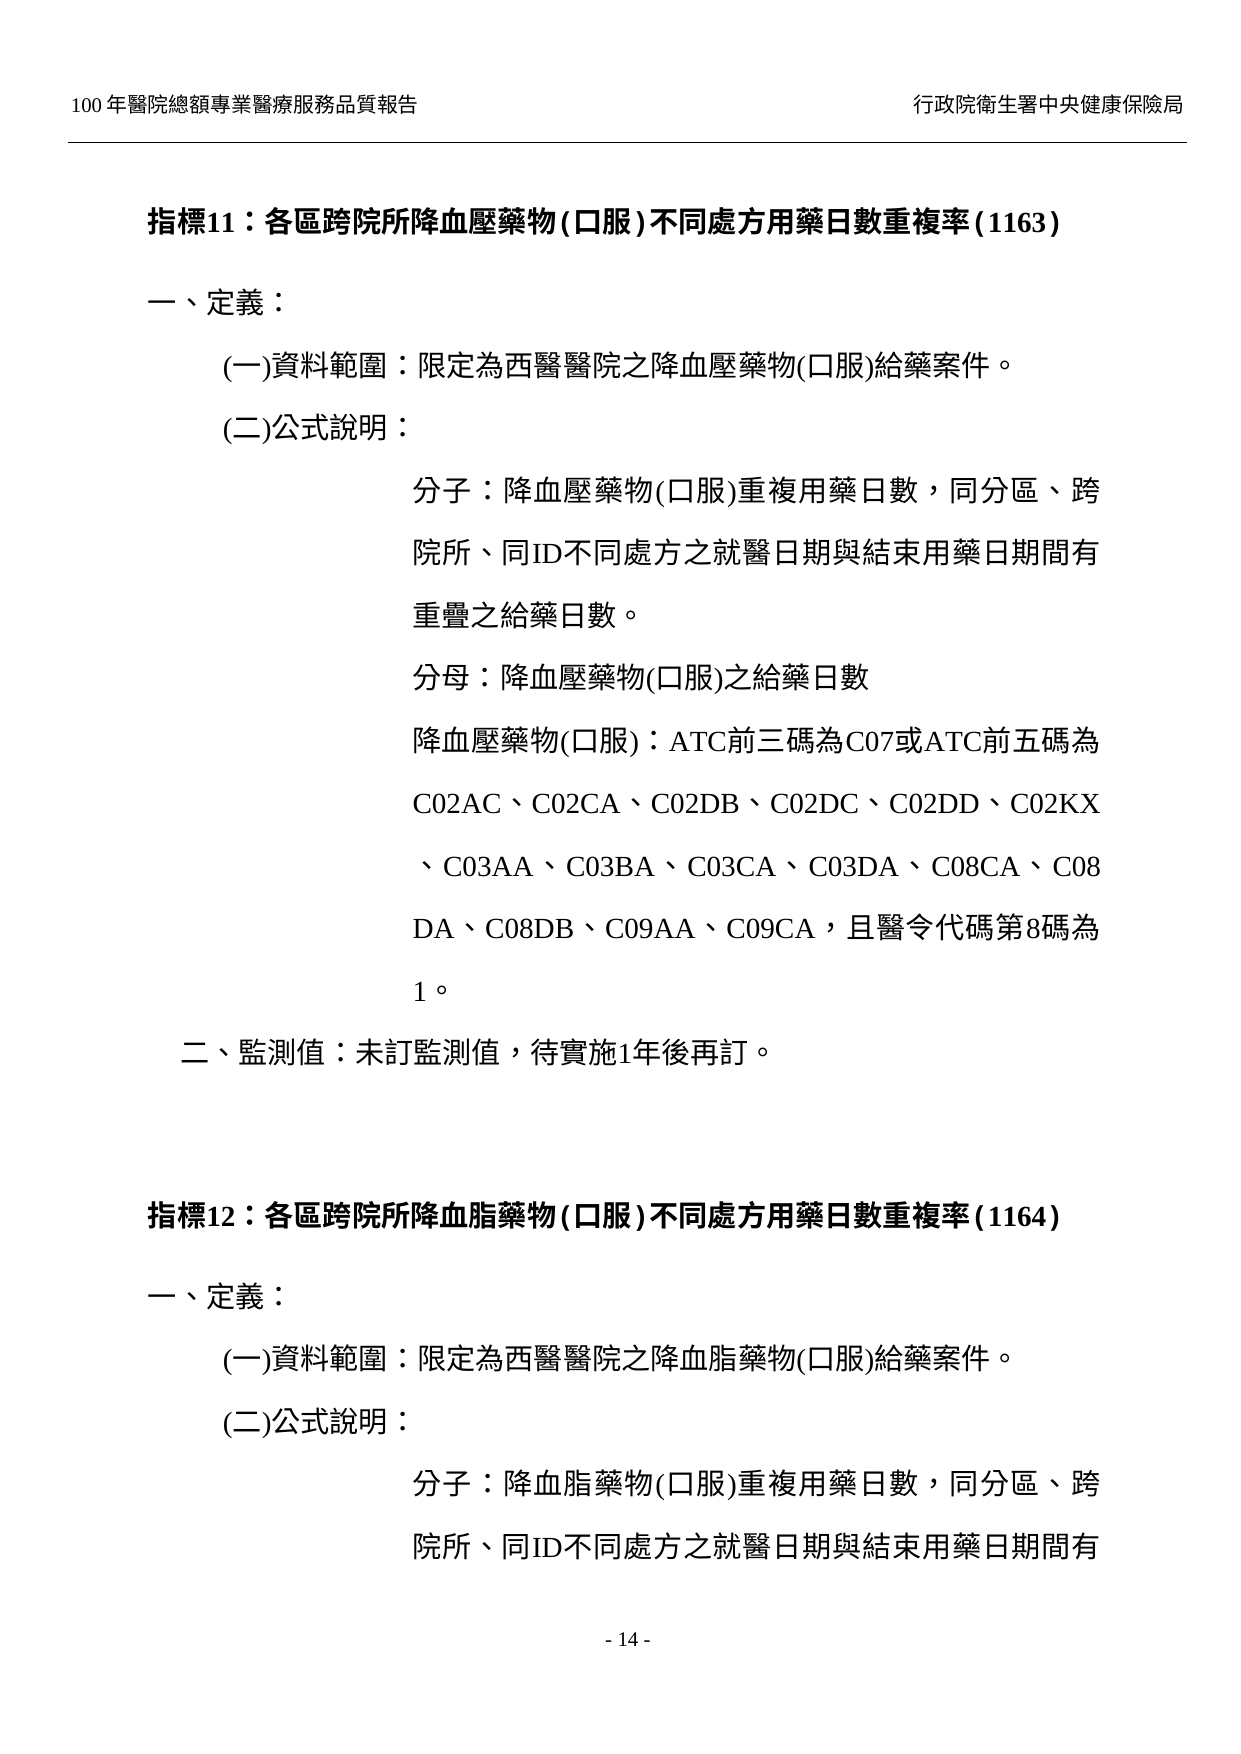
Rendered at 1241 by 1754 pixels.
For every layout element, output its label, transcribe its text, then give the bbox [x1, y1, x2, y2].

text 指標11：各區跨院所降血壓藥物(口服)不同處方用藥日數重複率(1163) [148, 178, 1101, 240]
text 分母：降血壓藥物(口服)之給藥日數 [412, 634, 1101, 697]
text (一)資料範圍：限定為西醫醫院之降血脂藥物(口服)給藥案件。 [223, 1315, 1101, 1378]
text (二)公式說明： [223, 1378, 1101, 1440]
text 分子：降血壓藥物(口服)重複用藥日數，同分區、跨院所、同ID不同處方之就醫日期與結束用藥日期間有重疊之給藥日數。 [412, 447, 1101, 634]
text (一)資料範圍：限定為西醫醫院之降血壓藥物(口服)給藥案件。 [223, 322, 1101, 384]
text 一、定義： [148, 1253, 1101, 1315]
text 一、定義： [148, 259, 1101, 322]
text (二)公式說明： [223, 384, 1101, 447]
text 指標12：各區跨院所降血脂藥物(口服)不同處方用藥日數重複率(1164) [148, 1172, 1101, 1234]
text 降血壓藥物(口服)：ATC前三碼為C07或ATC前五碼為C02AC、C02CA、C02DB、C02DC、C02DD、C02KX、C03AA、C03BA、C03CA、C03DA、C08CA、C08DA、C08DB、C09AA、C09CA，且醫令代碼第8碼為1。 [412, 697, 1101, 1009]
text 二、監測值：未訂監測值，待實施1年後再訂。 [173, 1009, 1101, 1072]
text 分子：降血脂藥物(口服)重複用藥日數，同分區、跨院所、同ID不同處方之就醫日期與結束用藥日期間有 [412, 1440, 1101, 1565]
